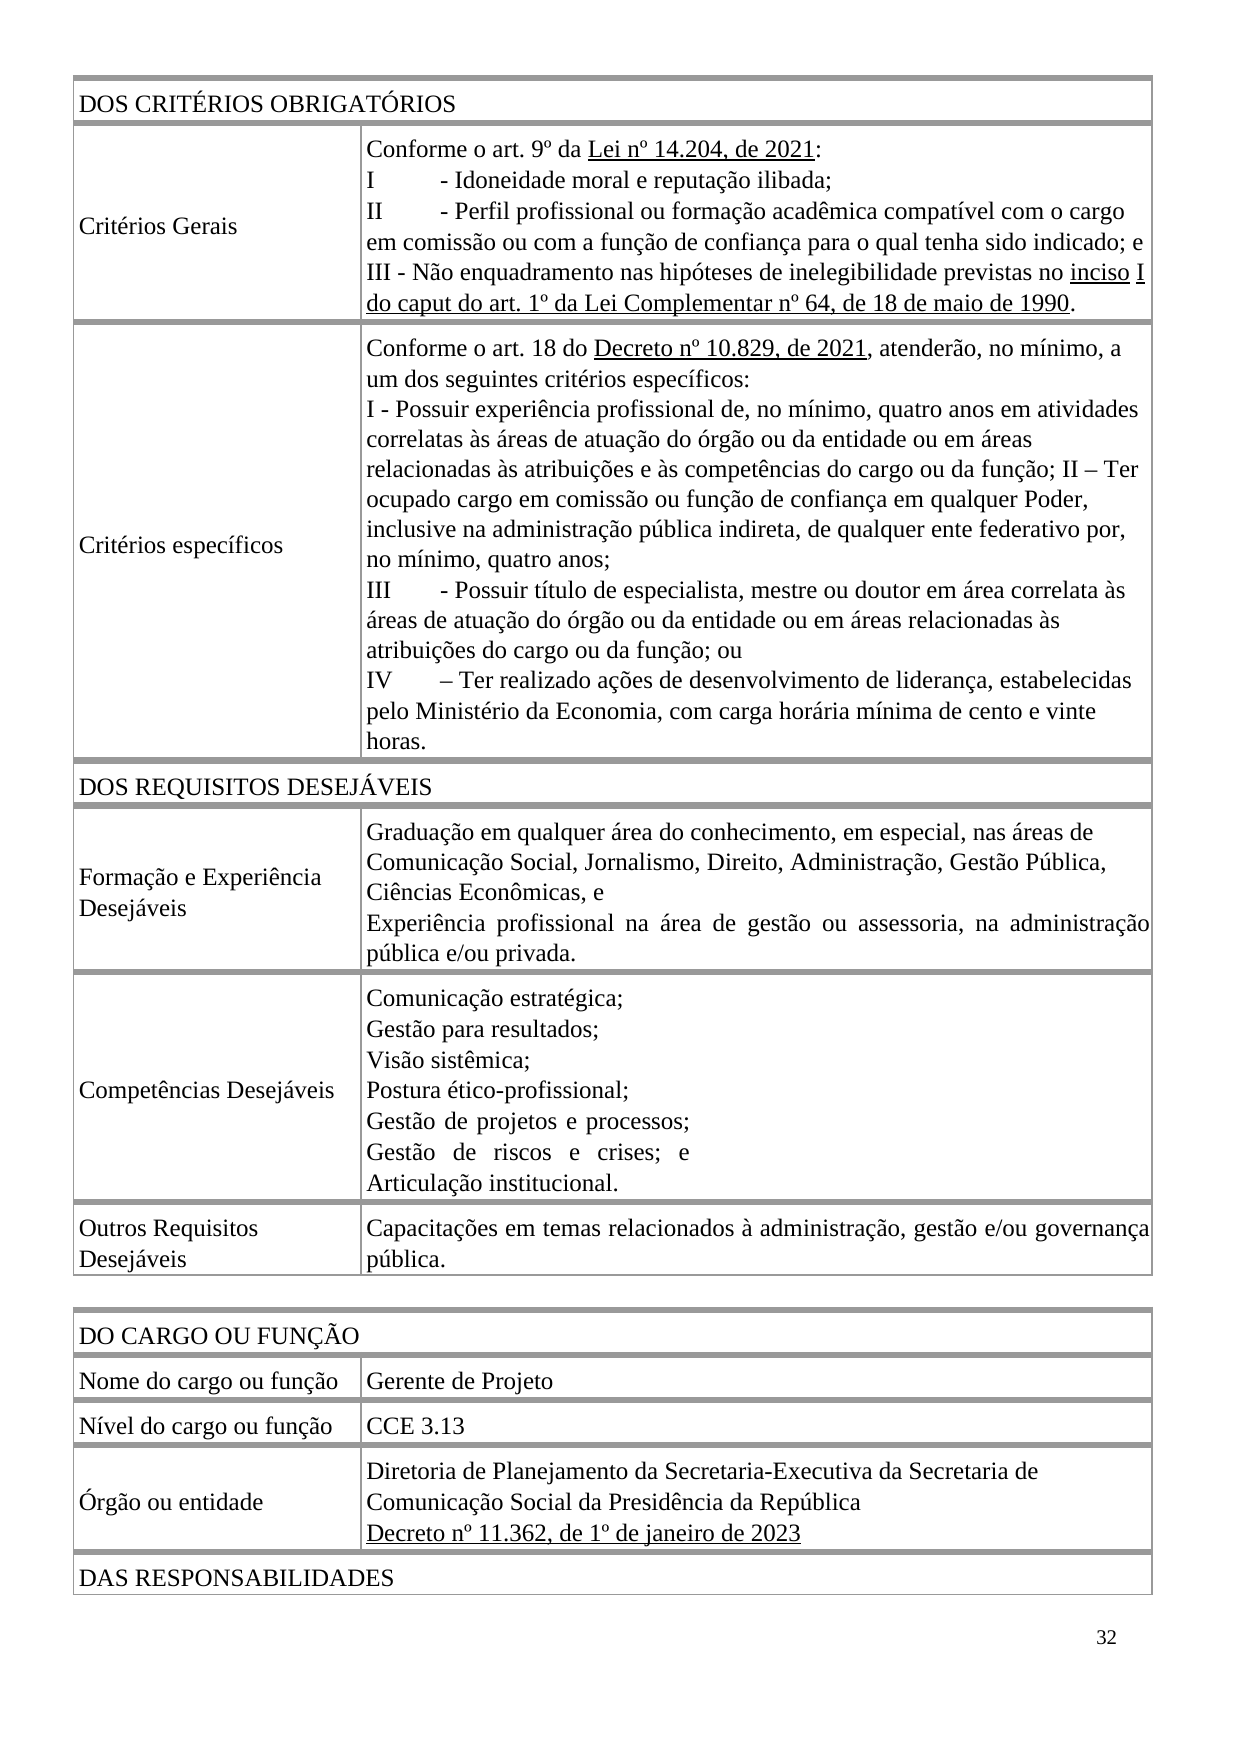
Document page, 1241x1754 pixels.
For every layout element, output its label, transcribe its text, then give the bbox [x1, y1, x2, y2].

table_header DO CARGO OU FUNÇÃO [74, 1313, 1151, 1352]
table_cell Nome do cargo ou função [74, 1358, 360, 1397]
table_cell Outros Requisitos Desejáveis [74, 1205, 360, 1274]
table_cell Critérios específicos [74, 325, 360, 757]
table_cell Comunicação estratégica; Gestão para resultados; Visão sistêmica; Postura ético-profissional; Gestão de projetos e processos; Gestão de riscos e crises; e Articulação institucional. [362, 975, 1151, 1198]
table_cell Conforme o art. 18 do Decreto nº 10.829, de 2021, atenderão, no mínimo, a um dos seguintes critérios específicos: I - Possuir experiência profissional de, no mínimo, quatro anos em atividades correlatas às áreas de atuação do órgão ou da entidade ou em áreas relacionadas às atribuições e às competências do cargo ou da função; II – Ter ocupado cargo em comissão ou função de confiança em qualquer Poder, inclusive na administração pública indireta, de qualquer ente federativo por, no mínimo, quatro anos; - Possuir título de especialista, mestre ou doutor em área correlata às áreas de atuação do órgão ou da entidade ou em áreas relacionadas às atribuições do cargo ou da função; ou – Ter realizado ações de desenvolvimento de liderança, estabelecidas pelo Ministério da Economia, com carga horária mínima de cento e vinte horas. [362, 325, 1151, 757]
table_cell DAS RESPONSABILIDADES [74, 1555, 1151, 1594]
table_cell Capacitações em temas relacionados à administração, gestão e/ou governança pública. [362, 1205, 1151, 1274]
table_cell DOS CRITÉRIOS OBRIGATÓRIOS [74, 81, 1151, 120]
table_cell Órgão ou entidade [74, 1448, 360, 1548]
table_cell Diretoria de Planejamento da Secretaria-Executiva da Secretaria de Comunicação Social da Presidência da República Decreto nº 11.362, de 1º de janeiro de 2023 [362, 1448, 1151, 1548]
table_cell Competências Desejáveis [74, 975, 360, 1198]
table_cell Critérios Gerais [74, 126, 360, 319]
table_cell Conforme o art. 9º da Lei nº 14.204, de 2021: - Idoneidade moral e reputação ilibada; - Perfil profissional ou formação acadêmica compatível com o cargo em comissão ou com a função de confiança para o qual tenha sido indicado; e III - Não enquadramento nas hipóteses de inelegibilidade previstas no inciso I do caput do art. 1º da Lei Complementar nº 64, de 18 de maio de 1990. [362, 126, 1151, 319]
table_cell Graduação em qualquer área do conhecimento, em especial, nas áreas de Comunicação Social, Jornalismo, Direito, Administração, Gestão Pública, Ciências Econômicas, e Experiência profissional na área de gestão ou assessoria, na administração pública e/ou privada. [362, 809, 1151, 969]
table_cell DOS REQUISITOS DESEJÁVEIS [74, 764, 1151, 802]
table_cell Nível do cargo ou função [74, 1403, 360, 1442]
table_cell Formação e Experiência Desejáveis [74, 809, 360, 969]
table_cell Gerente de Projeto [362, 1358, 1151, 1397]
table_cell CCE 3.13 [362, 1403, 1151, 1442]
